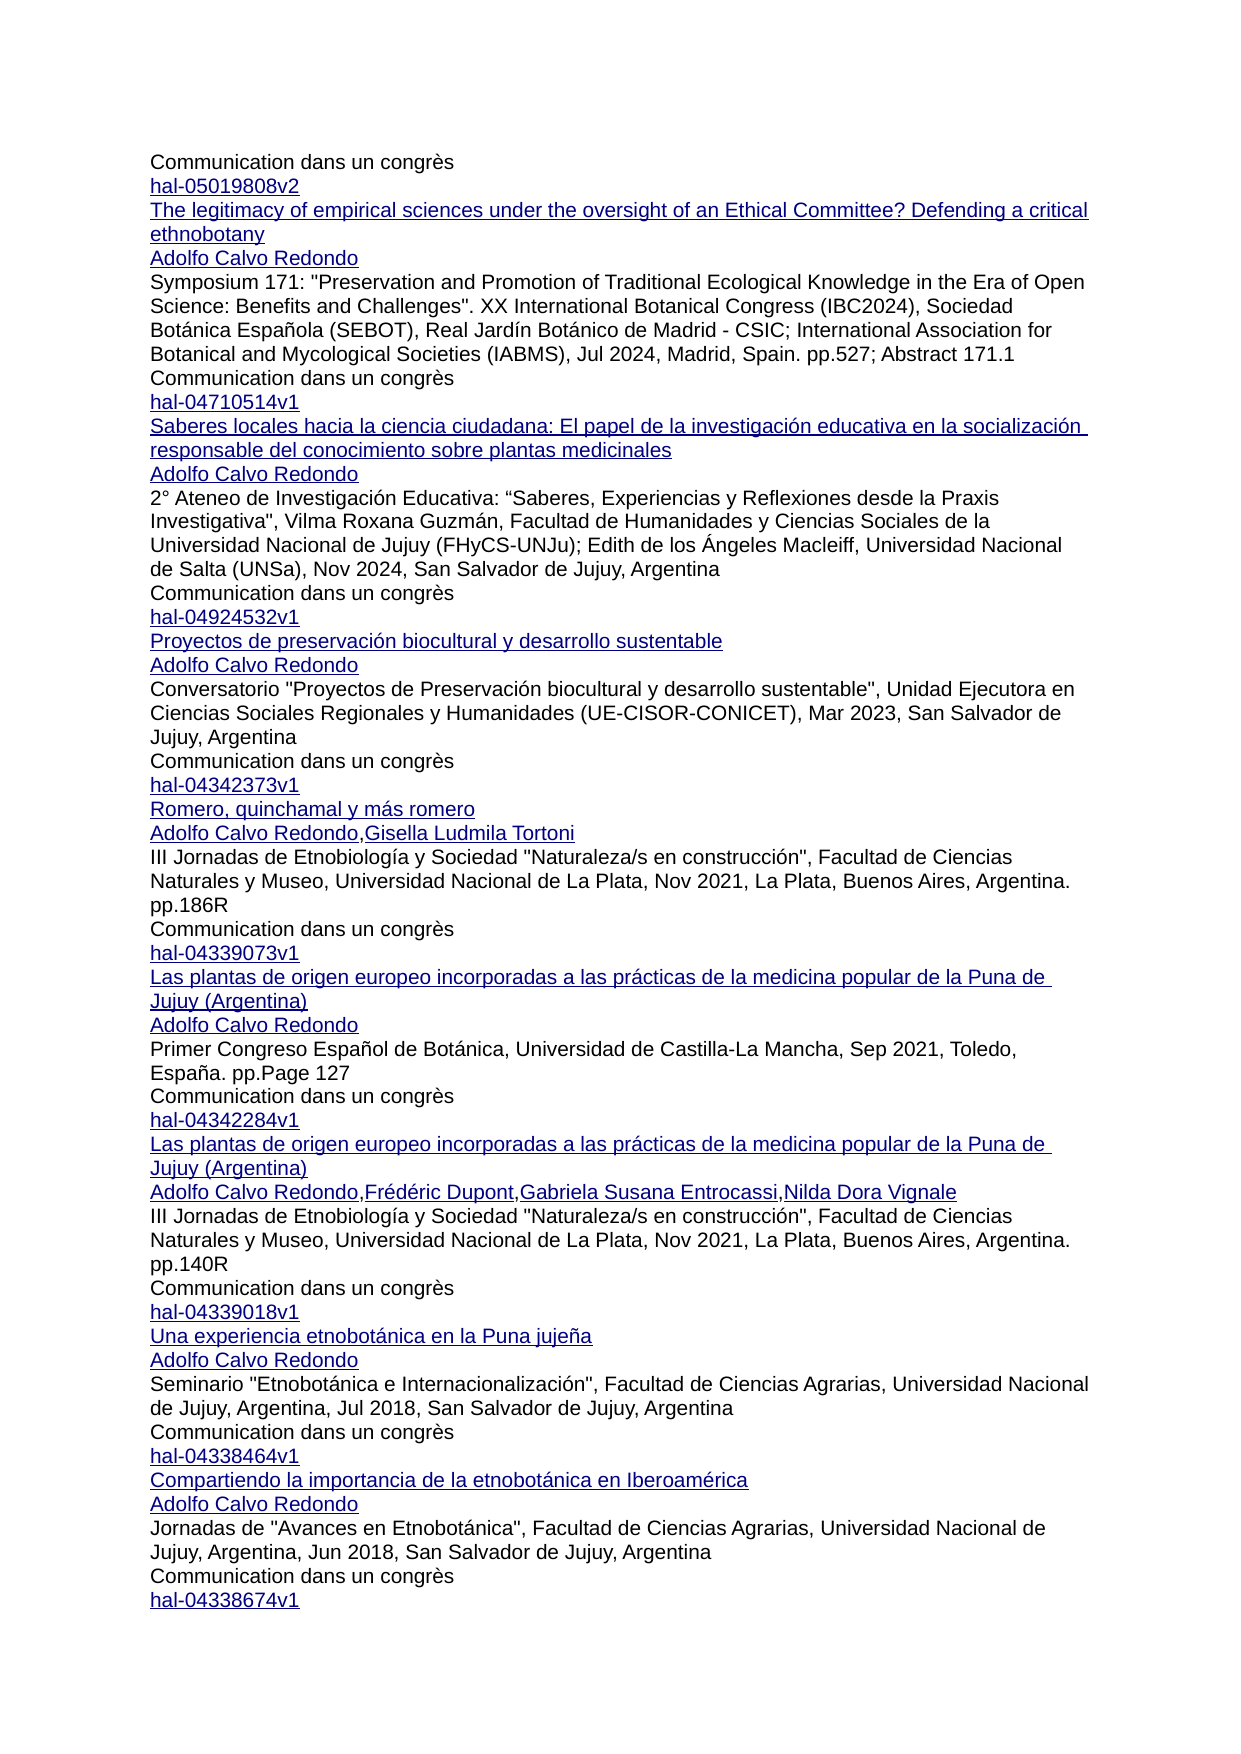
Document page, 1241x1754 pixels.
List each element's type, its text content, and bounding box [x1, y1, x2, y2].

table_cell Romero, quinchamal y más romero Adolfo Calvo Redondo,Gisella Ludmila Tortoni III Jornadas de Etnobiología y Sociedad "Naturaleza/s en construcción", Facultad de Ciencias Naturales y Museo, Universidad Nacional de La Plata, Nov 2021, La Plata, Buenos Aires, Argentina. pp.186R Communication dans un congrès hal-04339073v1 [150, 797, 1090, 964]
table_cell Proyectos de preservación biocultural y desarrollo sustentable Adolfo Calvo Redondo Conversatorio "Proyectos de Preservación biocultural y desarrollo sustentable", Unidad Ejecutora en Ciencias Sociales Regionales y Humanidades (UE-CISOR-CONICET), Mar 2023, San Salvador de Jujuy, Argentina Communication dans un congrès hal-04342373v1 [150, 629, 1090, 797]
table_cell Compartiendo la importancia de la etnobotánica en Iberoamérica Adolfo Calvo Redondo Jornadas de "Avances en Etnobotánica", Facultad de Ciencias Agrarias, Universidad Nacional de Jujuy, Argentina, Jun 2018, San Salvador de Jujuy, Argentina Communication dans un congrès hal-04338674v1 [150, 1468, 1090, 1611]
table_cell The legitimacy of empirical sciences under the oversight of an Ethical Committee? Defending a critical ethnobotany Adolfo Calvo Redondo Symposium 171: "Preservation and Promotion of Traditional Ecological Knowledge in the Era of Open Science: Benefits and Challenges". XX International Botanical Congress (IBC2024), Sociedad Botánica Española (SEBOT), Real Jardín Botánico de Madrid - CSIC; International Association for Botanical and Mycological Societies (IABMS), Jul 2024, Madrid, Spain. pp.527; Abstract 171.1 Communication dans un congrès hal-04710514v1 [150, 198, 1090, 413]
table_cell Communication dans un congrès hal-05019808v2 [150, 150, 1090, 198]
table_cell Las plantas de origen europeo incorporadas a las prácticas de la medicina popular de la Puna de Jujuy (Argentina) Adolfo Calvo Redondo Primer Congreso Español de Botánica, Universidad de Castilla-La Mancha, Sep 2021, Toledo, España. pp.Page 127 Communication dans un congrès hal-04342284v1 [150, 965, 1090, 1132]
table_cell Las plantas de origen europeo incorporadas a las prácticas de la medicina popular de la Puna de Jujuy (Argentina) Adolfo Calvo Redondo,Frédéric Dupont,Gabriela Susana Entrocassi,Nilda Dora Vignale III Jornadas de Etnobiología y Sociedad "Naturaleza/s en construcción", Facultad de Ciencias Naturales y Museo, Universidad Nacional de La Plata, Nov 2021, La Plata, Buenos Aires, Argentina. pp.140R Communication dans un congrès hal-04339018v1 [150, 1132, 1090, 1324]
table_cell Una experiencia etnobotánica en la Puna jujeña Adolfo Calvo Redondo Seminario "Etnobotánica e Internacionalización", Facultad de Ciencias Agrarias, Universidad Nacional de Jujuy, Argentina, Jul 2018, San Salvador de Jujuy, Argentina Communication dans un congrès hal-04338464v1 [150, 1324, 1090, 1468]
table_cell Saberes locales hacia la ciencia ciudadana: El papel de la investigación educativa en la socialización responsable del conocimiento sobre plantas medicinales Adolfo Calvo Redondo 2° Ateneo de Investigación Educativa: “Saberes, Experiencias y Reflexiones desde la Praxis Investigativa", Vilma Roxana Guzmán, Facultad de Humanidades y Ciencias Sociales de la Universidad Nacional de Jujuy (FHyCS-UNJu); Edith de los Ángeles Macleiff, Universidad Nacional de Salta (UNSa), Nov 2024, San Salvador de Jujuy, Argentina Communication dans un congrès hal-04924532v1 [150, 414, 1090, 629]
